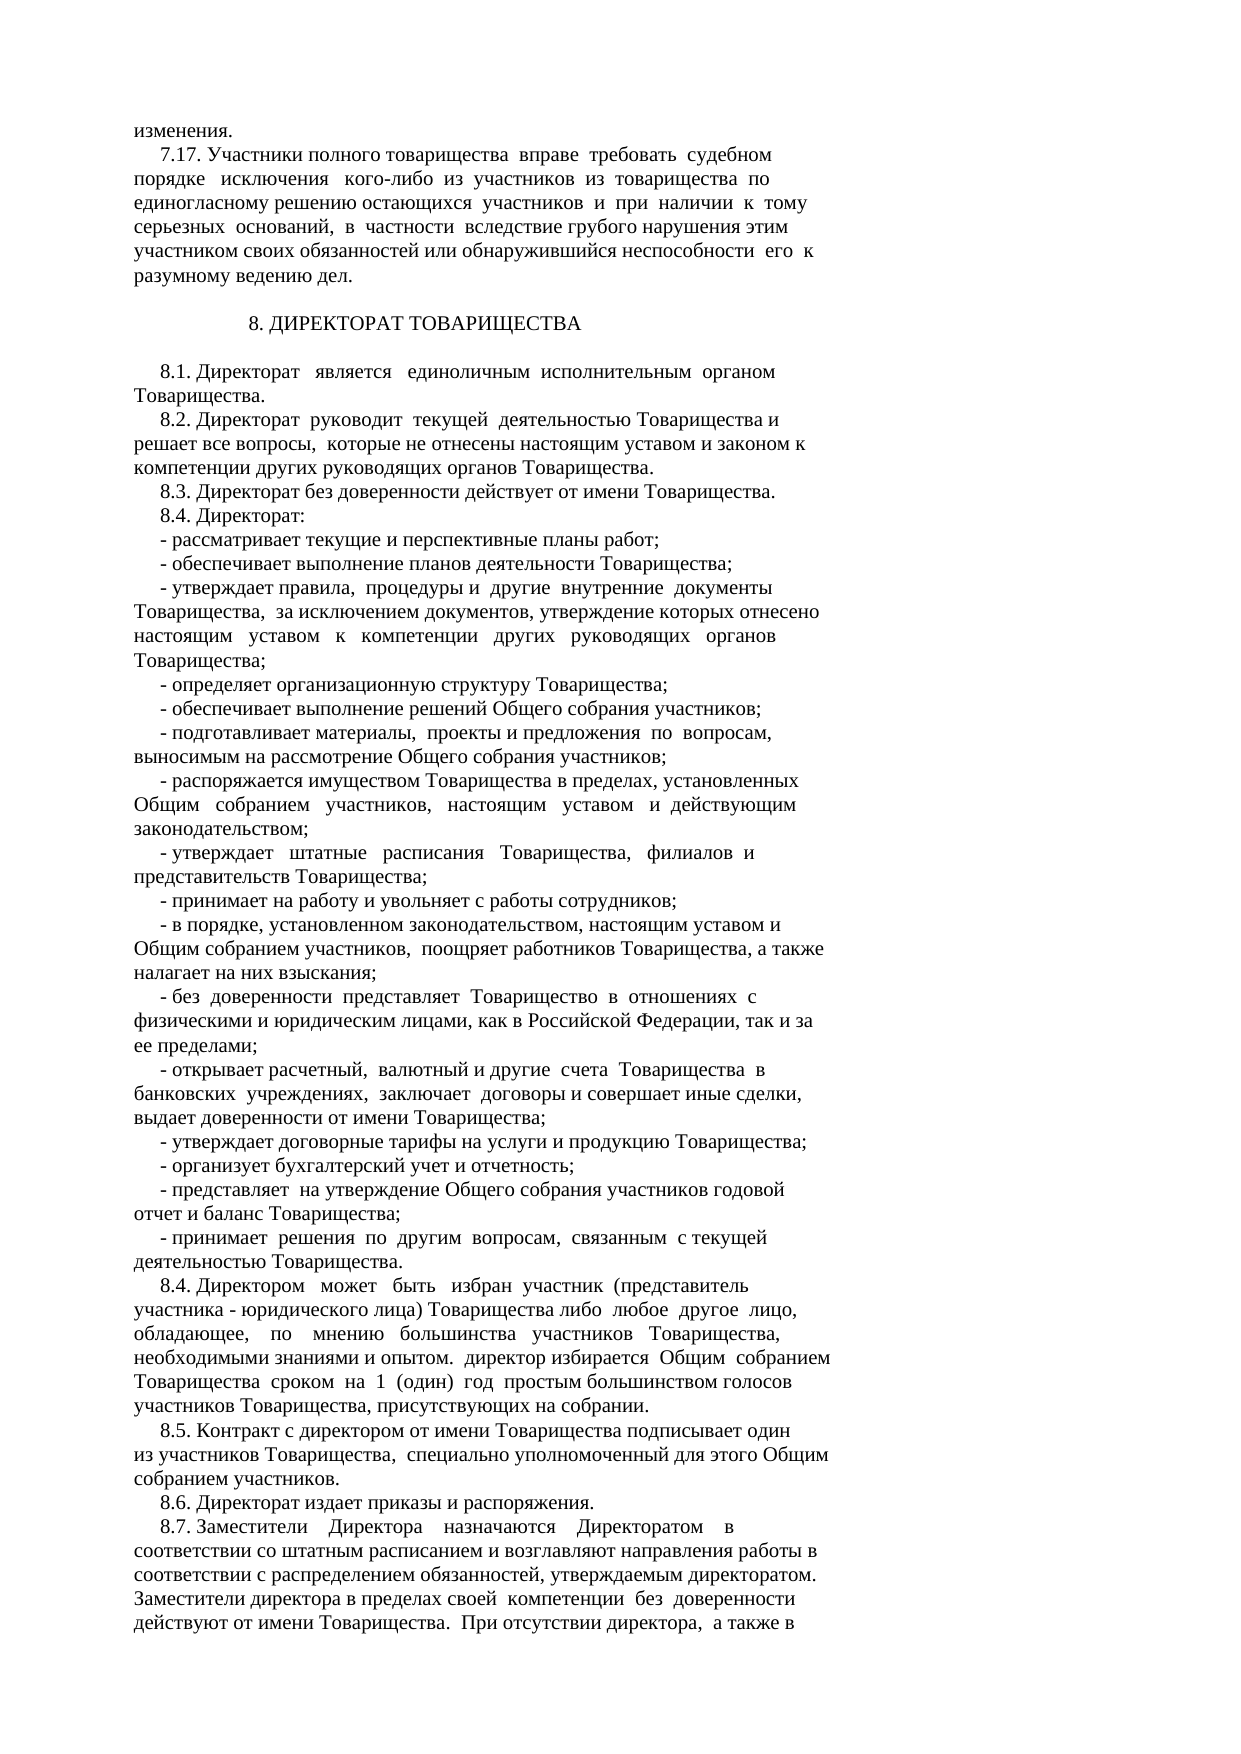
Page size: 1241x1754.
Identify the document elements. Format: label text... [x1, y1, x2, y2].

text - открывает расчетный, валютный и другие счета Товарищества в [118, 1057, 1122, 1081]
text - в порядке, установленном законодательством, настоящим уставом и [118, 912, 1122, 936]
text Товарищества, за исключением документов, утверждение которых отнесено [118, 599, 1122, 623]
text физическими и юридическим лицами, как в Российской Федерации, так и за [118, 1008, 1122, 1032]
text Товарищества. [118, 383, 1122, 407]
text отчет и баланс Товарищества; [118, 1201, 1122, 1225]
text 8.1. Директорат является единоличным исполнительным органом [118, 359, 1122, 383]
text соответствии со штатным расписанием и возглавляют направления работы в [118, 1538, 1122, 1562]
text компетенции других руководящих органов Товарищества. [118, 455, 1122, 479]
text необходимыми знаниями и опытом. директор избирается Общим собранием [118, 1345, 1122, 1369]
text участников Товарищества, присутствующих на собрании. [118, 1393, 1122, 1417]
text - определяет организационную структуру Товарищества; [118, 672, 1122, 696]
text собранием участников. [118, 1466, 1122, 1490]
text - утверждает договорные тарифы на услуги и продукцию Товарищества; [118, 1129, 1122, 1153]
text участника - юридического лица) Товарищества либо любое другое лицо, [118, 1297, 1122, 1321]
text Товарищества; [118, 647, 1122, 672]
text выносимым на рассмотрение Общего собрания участников; [118, 744, 1122, 768]
text налагает на них взыскания; [118, 960, 1122, 984]
text - распоряжается имуществом Товарищества в пределах, установленных [118, 768, 1122, 792]
text обладающее, по мнению большинства участников Товарищества, [118, 1321, 1122, 1345]
text выдает доверенности от имени Товарищества; [118, 1105, 1122, 1129]
text 8. ДИРЕКТОРАТ ТОВАРИЩЕСТВА [118, 311, 1122, 335]
text 8.5. Контракт с директором от имени Товарищества подписывает один [118, 1417, 1122, 1442]
text представительств Товарищества; [118, 864, 1122, 888]
text разумному ведению дел. [118, 262, 1122, 287]
text изменения. [118, 118, 1122, 142]
text единогласному решению остающихся участников и при наличии к тому [118, 190, 1122, 214]
text соответствии с распределением обязанностей, утверждаемым директоратом. [118, 1562, 1122, 1586]
text Общим собранием участников, поощряет работников Товарищества, а также [118, 936, 1122, 960]
text - организует бухгалтерский учет и отчетность; [118, 1153, 1122, 1177]
text деятельностью Товарищества. [118, 1249, 1122, 1273]
text - рассматривает текущие и перспективные планы работ; [118, 527, 1122, 551]
text - без доверенности представляет Товарищество в отношениях с [118, 984, 1122, 1008]
text серьезных оснований, в частности вследствие грубого нарушения этим [118, 214, 1122, 238]
text участником своих обязанностей или обнаружившийся неспособности его к [118, 238, 1122, 262]
text 8.4. Директором может быть избран участник (представитель [118, 1273, 1122, 1297]
text 8.4. Директорат: [118, 503, 1122, 527]
text Товарищества сроком на 1 (один) год простым большинством голосов [118, 1369, 1122, 1393]
text - обеспечивает выполнение планов деятельности Товарищества; [118, 551, 1122, 575]
text - представляет на утверждение Общего собрания участников годовой [118, 1177, 1122, 1201]
text 8.6. Директорат издает приказы и распоряжения. [118, 1490, 1122, 1514]
text ее пределами; [118, 1032, 1122, 1057]
text порядке исключения кого-либо из участников из товарищества по [118, 166, 1122, 190]
text 8.7. Заместители Директора назначаются Директоратом в [118, 1514, 1122, 1538]
text Заместители директора в пределах своей компетенции без доверенности [118, 1586, 1122, 1610]
text решает все вопросы, которые не отнесены настоящим уставом и законом к [118, 431, 1122, 455]
text законодательством; [118, 816, 1122, 840]
text из участников Товарищества, специально уполномоченный для этого Общим [118, 1442, 1122, 1466]
text действуют от имени Товарищества. При отсутствии директора, а также в [118, 1610, 1122, 1634]
text банковских учреждениях, заключает договоры и совершает иные сделки, [118, 1081, 1122, 1105]
text настоящим уставом к компетенции других руководящих органов [118, 623, 1122, 647]
text - принимает на работу и увольняет с работы сотрудников; [118, 888, 1122, 912]
text 8.3. Директорат без доверенности действует от имени Товарищества. [118, 479, 1122, 503]
text - принимает решения по другим вопросам, связанным с текущей [118, 1225, 1122, 1249]
text Общим собранием участников, настоящим уставом и действующим [118, 792, 1122, 816]
text - подготавливает материалы, проекты и предложения по вопросам, [118, 720, 1122, 744]
text - утверждает правила, процедуры и другие внутренние документы [118, 575, 1122, 599]
text 8.2. Директорат руководит текущей деятельностью Товарищества и [118, 407, 1122, 431]
text - обеспечивает выполнение решений Общего собрания участников; [118, 696, 1122, 720]
text 7.17. Участники полного товарищества вправе требовать судебном [118, 142, 1122, 166]
text - утверждает штатные расписания Товарищества, филиалов и [118, 840, 1122, 864]
